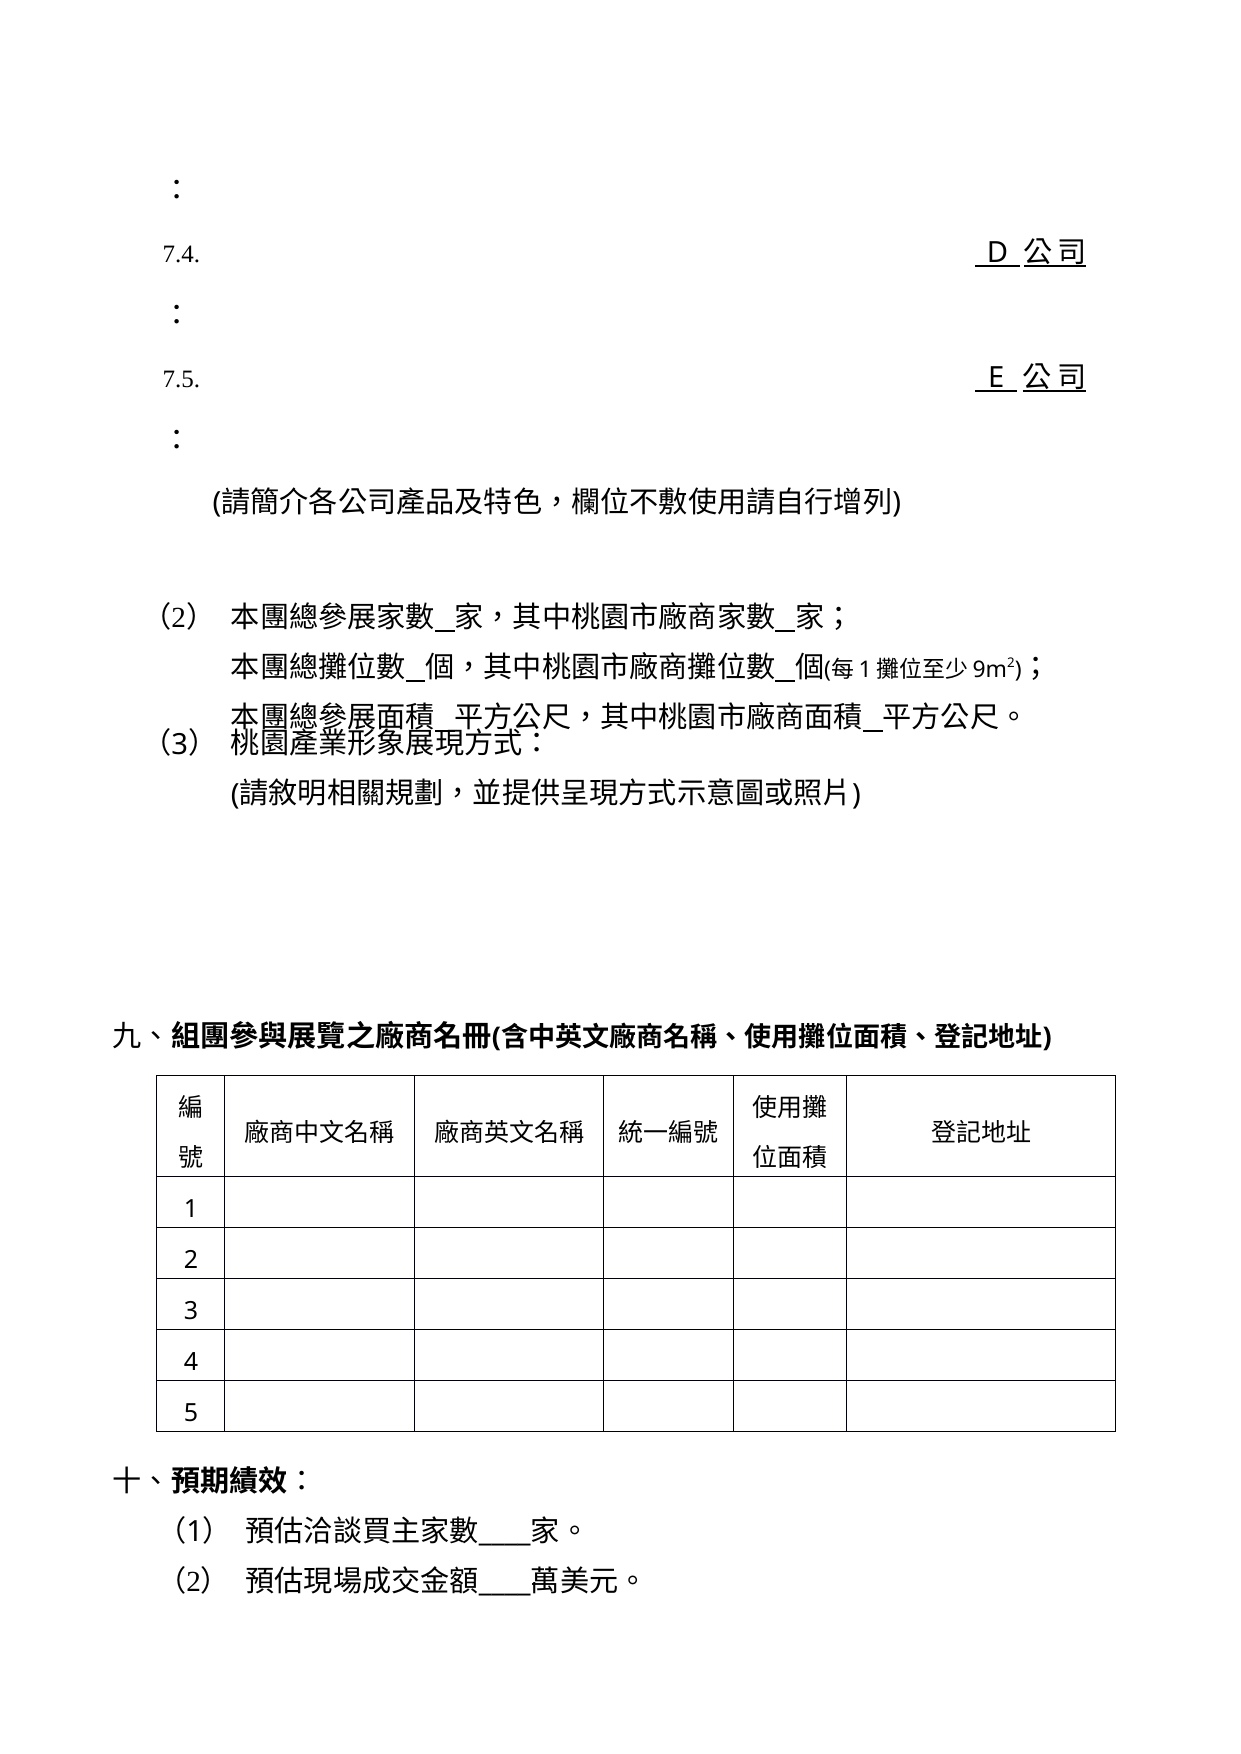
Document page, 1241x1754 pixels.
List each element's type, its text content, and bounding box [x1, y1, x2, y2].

table_cell [415, 1177, 603, 1227]
list 預估現場成交金額____萬美元。 [157, 1551, 1131, 1601]
table_cell [847, 1330, 1115, 1380]
table_cell [225, 1177, 414, 1227]
list E 公司 ： [162, 337, 1086, 462]
table_cell [415, 1228, 603, 1278]
table_cell 1 [157, 1177, 224, 1227]
table_cell 5 [157, 1381, 224, 1431]
table_cell [225, 1330, 414, 1380]
table_cell [604, 1177, 733, 1227]
table_cell [847, 1381, 1115, 1431]
table_header 廠商中文名稱 [225, 1076, 414, 1176]
table_cell [225, 1228, 414, 1278]
table_cell [734, 1381, 846, 1431]
table_cell [734, 1330, 846, 1380]
list 本團總攤位數 個，其中桃園市廠商攤位數 個(每1攤位至少9m2)； [231, 637, 1086, 687]
table_cell 4 [157, 1330, 224, 1380]
table_cell [604, 1228, 733, 1278]
table_header 統一編號 [604, 1076, 733, 1176]
list 本團總參展家數 家，其中桃園市廠商家數 家； [142, 587, 1086, 637]
table_cell 3 [157, 1279, 224, 1329]
table_cell [847, 1279, 1115, 1329]
table_header 登記地址 [847, 1076, 1115, 1176]
table_cell [847, 1228, 1115, 1278]
text 九、組團參與展覽之廠商名冊(含中英文廠商名稱、使用攤位面積、登記地址) [112, 1006, 1086, 1056]
table_cell [604, 1381, 733, 1431]
table_cell [415, 1381, 603, 1431]
table_cell [604, 1279, 733, 1329]
table_cell [604, 1330, 733, 1380]
list 桃園產業形象展現方式： [142, 737, 1086, 787]
list 預估洽談買主家數____家。 [157, 1501, 1131, 1551]
table_cell [847, 1177, 1115, 1227]
table_cell [415, 1330, 603, 1380]
list 本團總參展面積 平方公尺，其中桃園市廠商面積 平方公尺。 [231, 687, 1086, 737]
text 十、預期績效： [112, 1451, 1086, 1501]
table_header 編號 [157, 1076, 224, 1176]
text (請簡介各公司產品及特色，欄位不敷使用請自行增列) [212, 462, 1086, 525]
table_cell [734, 1228, 846, 1278]
table_cell [734, 1177, 846, 1227]
list D 公司 ： [162, 212, 1086, 337]
table_header 使用攤位面積 [734, 1076, 846, 1176]
table_header 廠商英文名稱 [415, 1076, 603, 1176]
list (請敘明相關規劃，並提供呈現方式示意圖或照片) [231, 787, 1086, 837]
list C 公司 ： [162, 150, 1086, 212]
table_cell [225, 1381, 414, 1431]
table_cell [225, 1279, 414, 1329]
table_cell [415, 1279, 603, 1329]
table_cell [734, 1279, 846, 1329]
table_cell 2 [157, 1228, 224, 1278]
